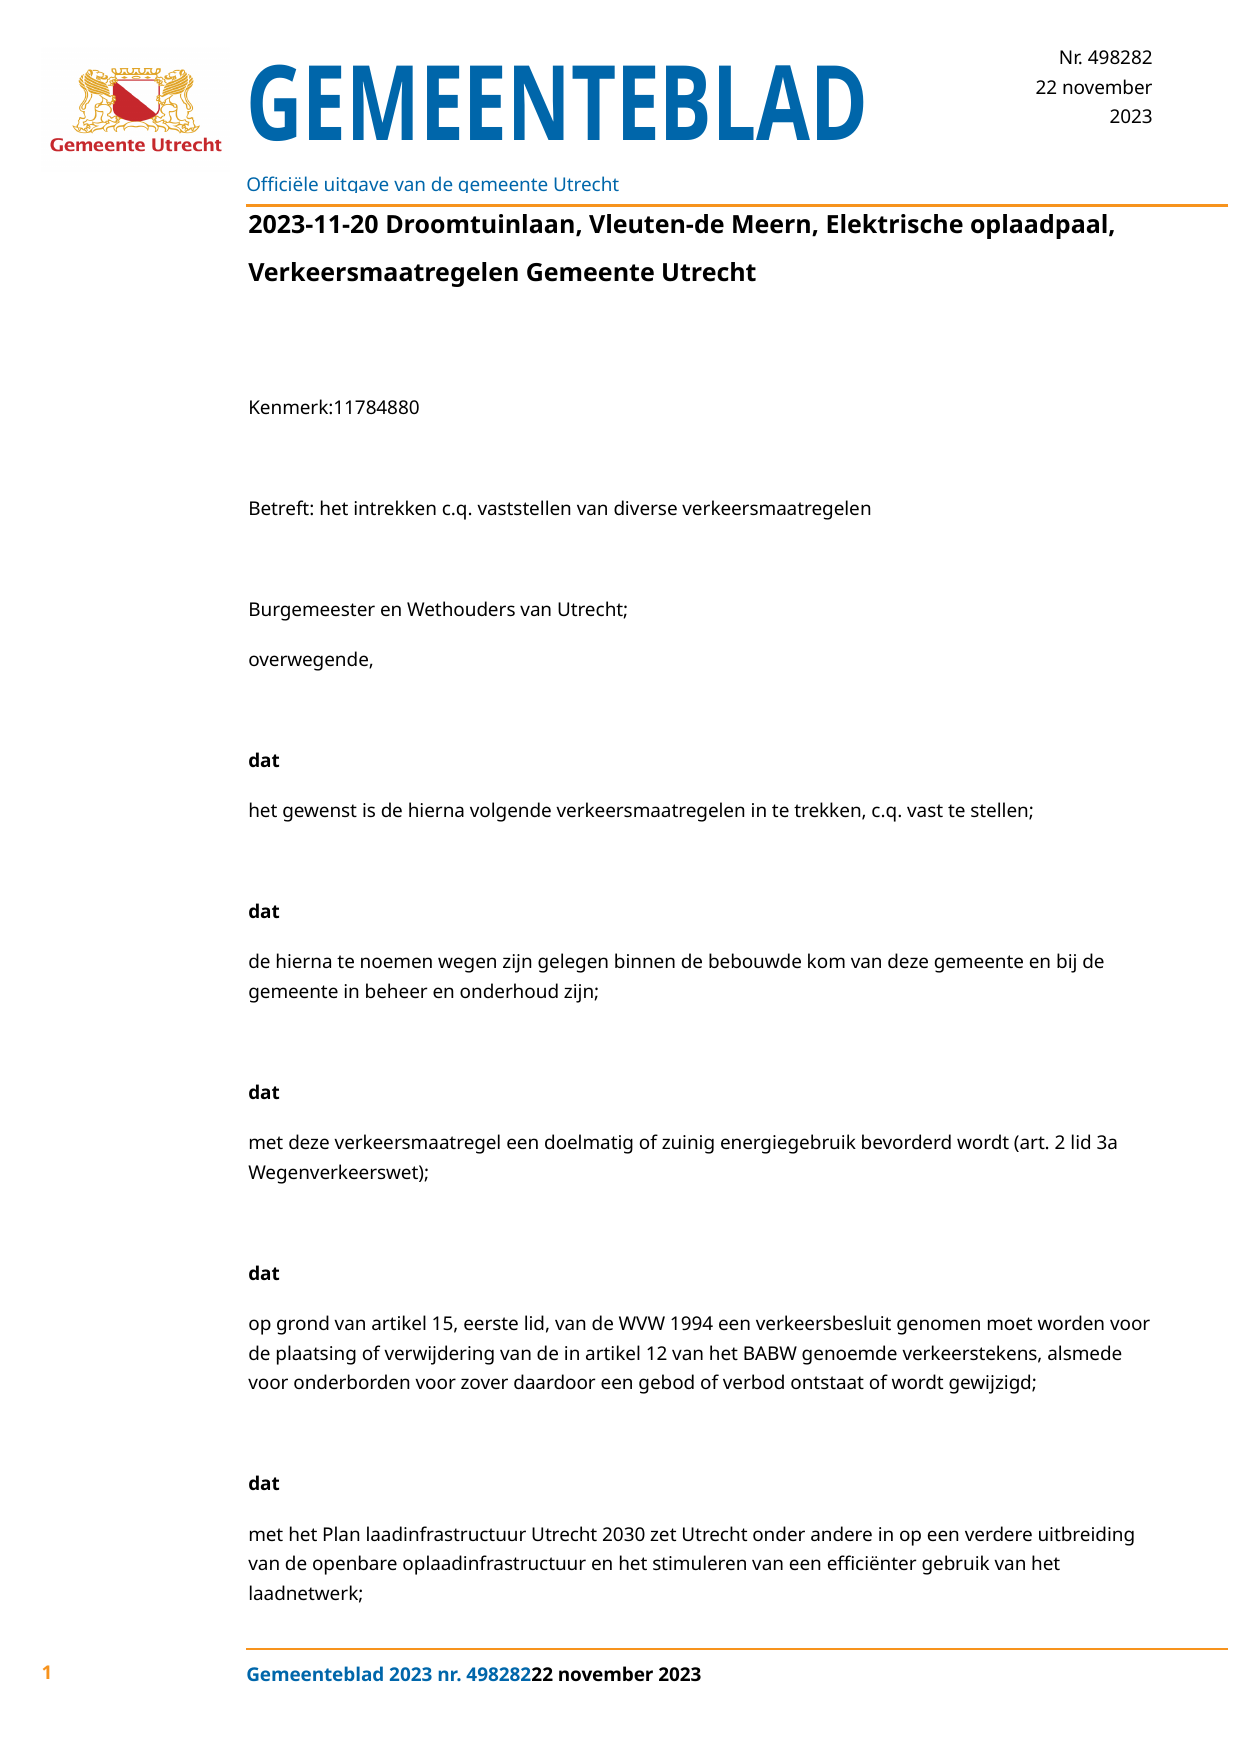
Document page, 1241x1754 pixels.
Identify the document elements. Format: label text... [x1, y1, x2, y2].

text dat [248, 1079, 1152, 1105]
text dat [248, 1470, 1152, 1496]
text Kenmerk:11784880 [248, 394, 1152, 420]
text het gewenst is de hierna volgende verkeersmaatregelen in te trekken, c.q. vast te stellen; [248, 797, 1152, 823]
text dat [248, 747, 1152, 773]
text dat [248, 898, 1152, 924]
text met het Plan laadinfrastructuur Utrecht 2030 zet Utrecht onder andere in op een verdere uitbreiding van de openbare oplaadinfrastructuur en het stimuleren van een efficiënter gebruik van het laadnetwerk; [248, 1521, 1152, 1606]
text de hierna te noemen wegen zijn gelegen binnen de bebouwde kom van deze gemeente en bij de gemeente in beheer en onderhoud zijn; [248, 949, 1152, 1004]
text overwegende, [248, 646, 1152, 672]
picture [41, 47, 231, 172]
text Burgemeester en Wethouders van Utrecht; [248, 596, 1152, 621]
text 2023-11-20 Droomtuinlaan, Vleuten-de Meern, Elektrische oplaadpaal, Verkeersmaatregelen Gemeente Utrecht [248, 207, 1152, 288]
text Betreft: het intrekken c.q. vaststellen van diverse verkeersmaatregelen [248, 495, 1152, 521]
text op grond van artikel 15, eerste lid, van de WVW 1994 een verkeersbesluit genomen moet worden voor de plaatsing of verwijdering van de in artikel 12 van het BABW genoemde verkeerstekens, alsmede voor onderborden voor zover daardoor een gebod of verbod ontstaat of wordt gewijzigd; [248, 1310, 1152, 1395]
text met deze verkeersmaatregel een doelmatig of zuinig energiegebruik bevorderd wordt (art. 2 lid 3a Wegenverkeerswet); [248, 1129, 1152, 1185]
text dat [248, 1260, 1152, 1286]
